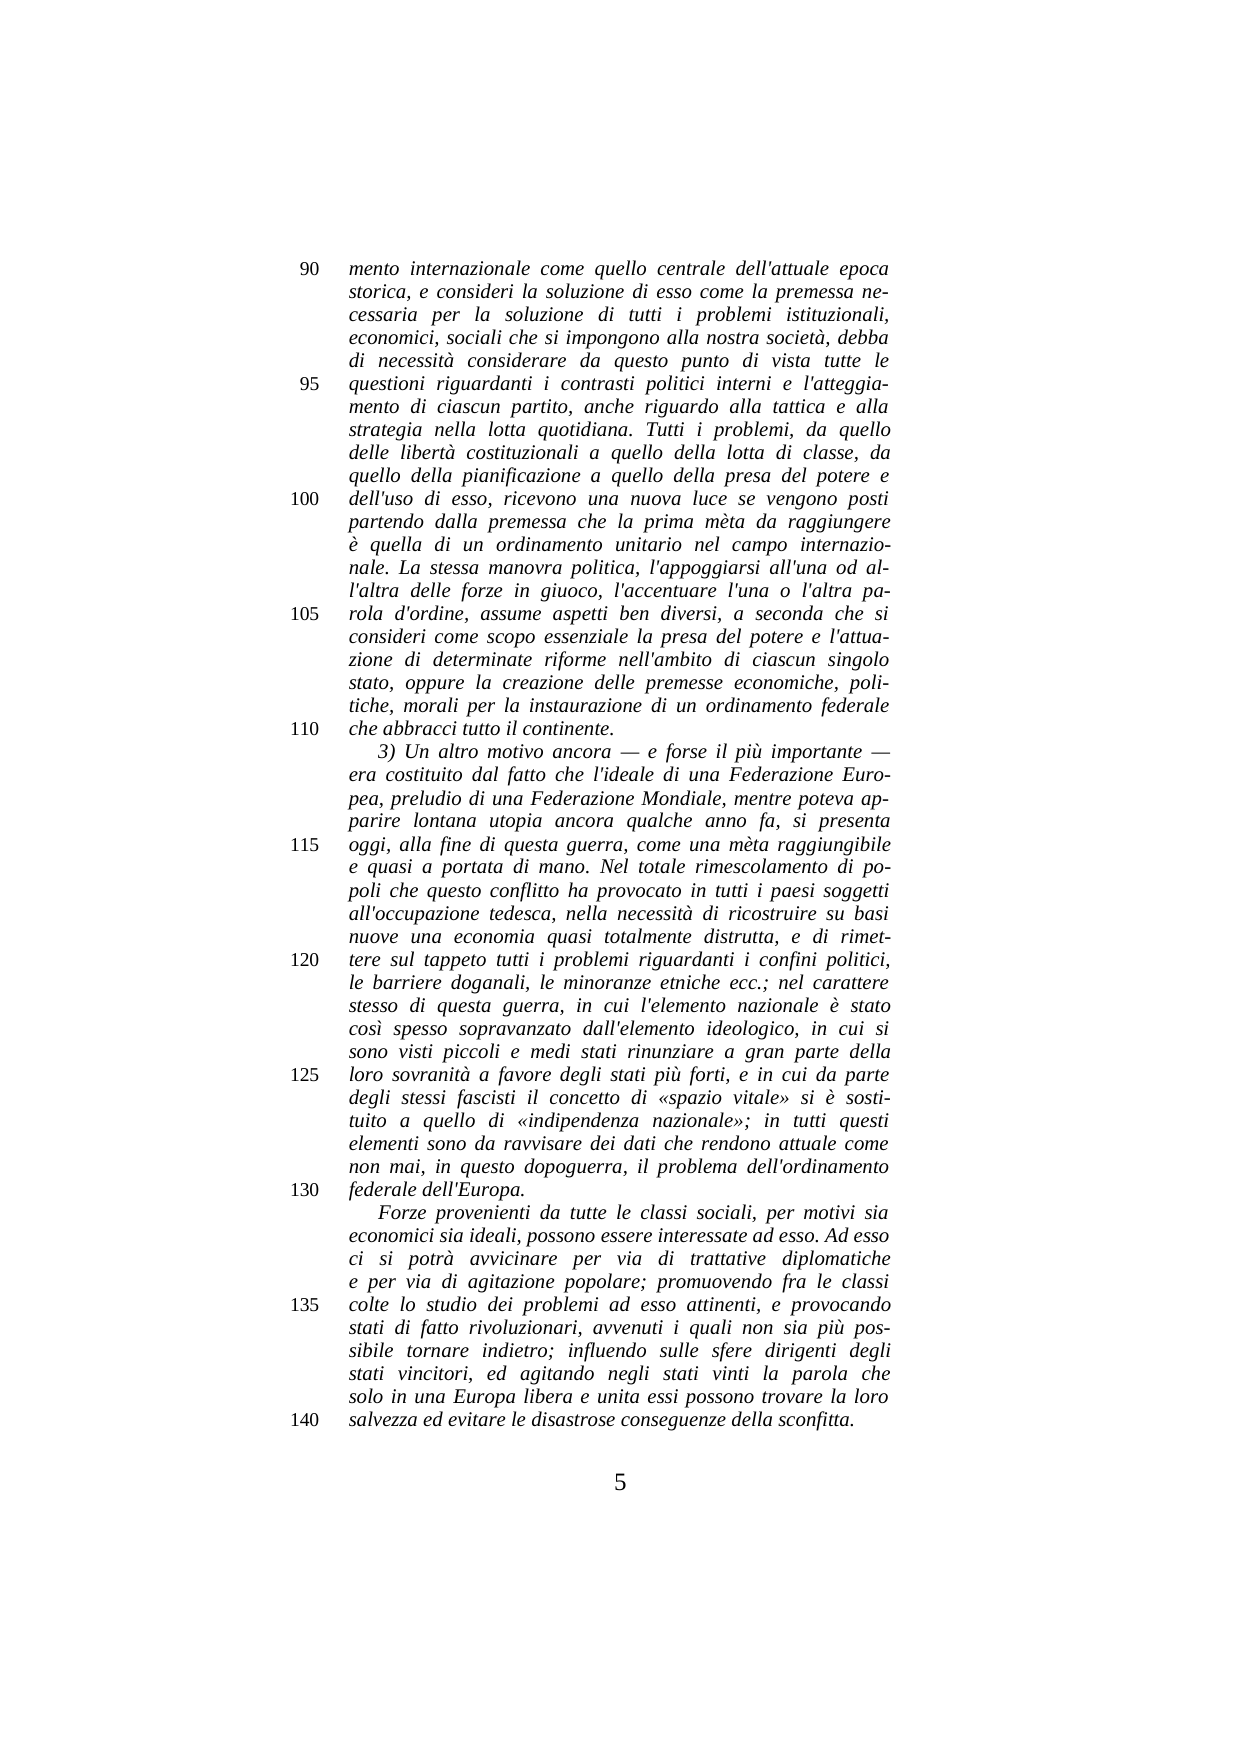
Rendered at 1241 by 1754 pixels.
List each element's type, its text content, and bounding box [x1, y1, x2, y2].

text mento internazionale come quello centrale dell'attuale epoca storica, e consideri la soluzione di esso come la premessa ne-cessaria per la soluzione di tutti i problemi istituzionali, economici, sociali che si impongono alla nostra società, debba di necessità considerare da questo punto di vista tutte le questioni riguardanti i contrasti politici interni e l'atteggia-mento di ciascun partito, anche riguardo alla tattica e alla strategia nella lotta quotidiana. Tutti i problemi, da quello delle libertà costituzionali a quello della lotta di classe, da quello della pianificazione a quello della presa del potere e dell'uso di esso, ricevono una nuova luce se vengono posti partendo dalla premessa che la prima mèta da raggiungere è quella di un ordinamento unitario nel campo internazio- nale. La stessa manovra politica, l'appoggiarsi all'una od al-l'altra delle forze in giuoco, l'accentuare l'una o l'altra pa- rola d'ordine, assume aspetti ben diversi, a seconda che si consideri come scopo essenziale la presa del potere e l'attua-zione di determinate riforme nell'ambito di ciascun singolo stato, oppure la creazione delle premesse economiche, poli-tiche, morali per la instaurazione di un ordinamento federale che abbracci tutto il continente. [348, 257, 892, 740]
text Forze provenienti da tutte le classi sociali, per motivi sia economici sia ideali, possono essere interessate ad esso. Ad esso ci si potrà avvicinare per via di trattative diplomatiche e per via di agitazione popolare; promuovendo fra le classi colte lo studio dei problemi ad esso attinenti, e provocando stati di fatto rivoluzionari, avvenuti i quali non sia più pos- sibile tornare indietro; influendo sulle sfere dirigenti degli stati vincitori, ed agitando negli stati vinti la parola che solo in una Europa libera e unita essi possono trovare la loro salvezza ed evitare le disastrose conseguenze della sconfitta. [348, 1201, 892, 1431]
text 3) Un altro motivo ancora — e forse il più importante — era costituito dal fatto che l'ideale di una Federazione Euro- pea, preludio di una Federazione Mondiale, mentre poteva ap-parire lontana utopia ancora qualche anno fa, si presenta oggi, alla fine di questa guerra, come una mèta raggiungibile e quasi a portata di mano. Nel totale rimescolamento di po- poli che questo conflitto ha provocato in tutti i paesi soggetti all'occupazione tedesca, nella necessità di ricostruire su basi nuove una economia quasi totalmente distrutta, e di rimet- tere sul tappeto tutti i problemi riguardanti i confini politici, le barriere doganali, le minoranze etniche ecc.; nel carattere stesso di questa guerra, in cui l'elemento nazionale è stato così spesso sopravanzato dall'elemento ideologico, in cui si sono visti piccoli e medi stati rinunziare a gran parte della loro sovranità a favore degli stati più forti, e in cui da parte degli stessi fascisti il concetto di «spazio vitale» si è sosti- tuito a quello di «indipendenza nazionale»; in tutti questi elementi sono da ravvisare dei dati che rendono attuale come non mai, in questo dopoguerra, il problema dell'ordinamento federale dell'Europa. [348, 740, 892, 1201]
